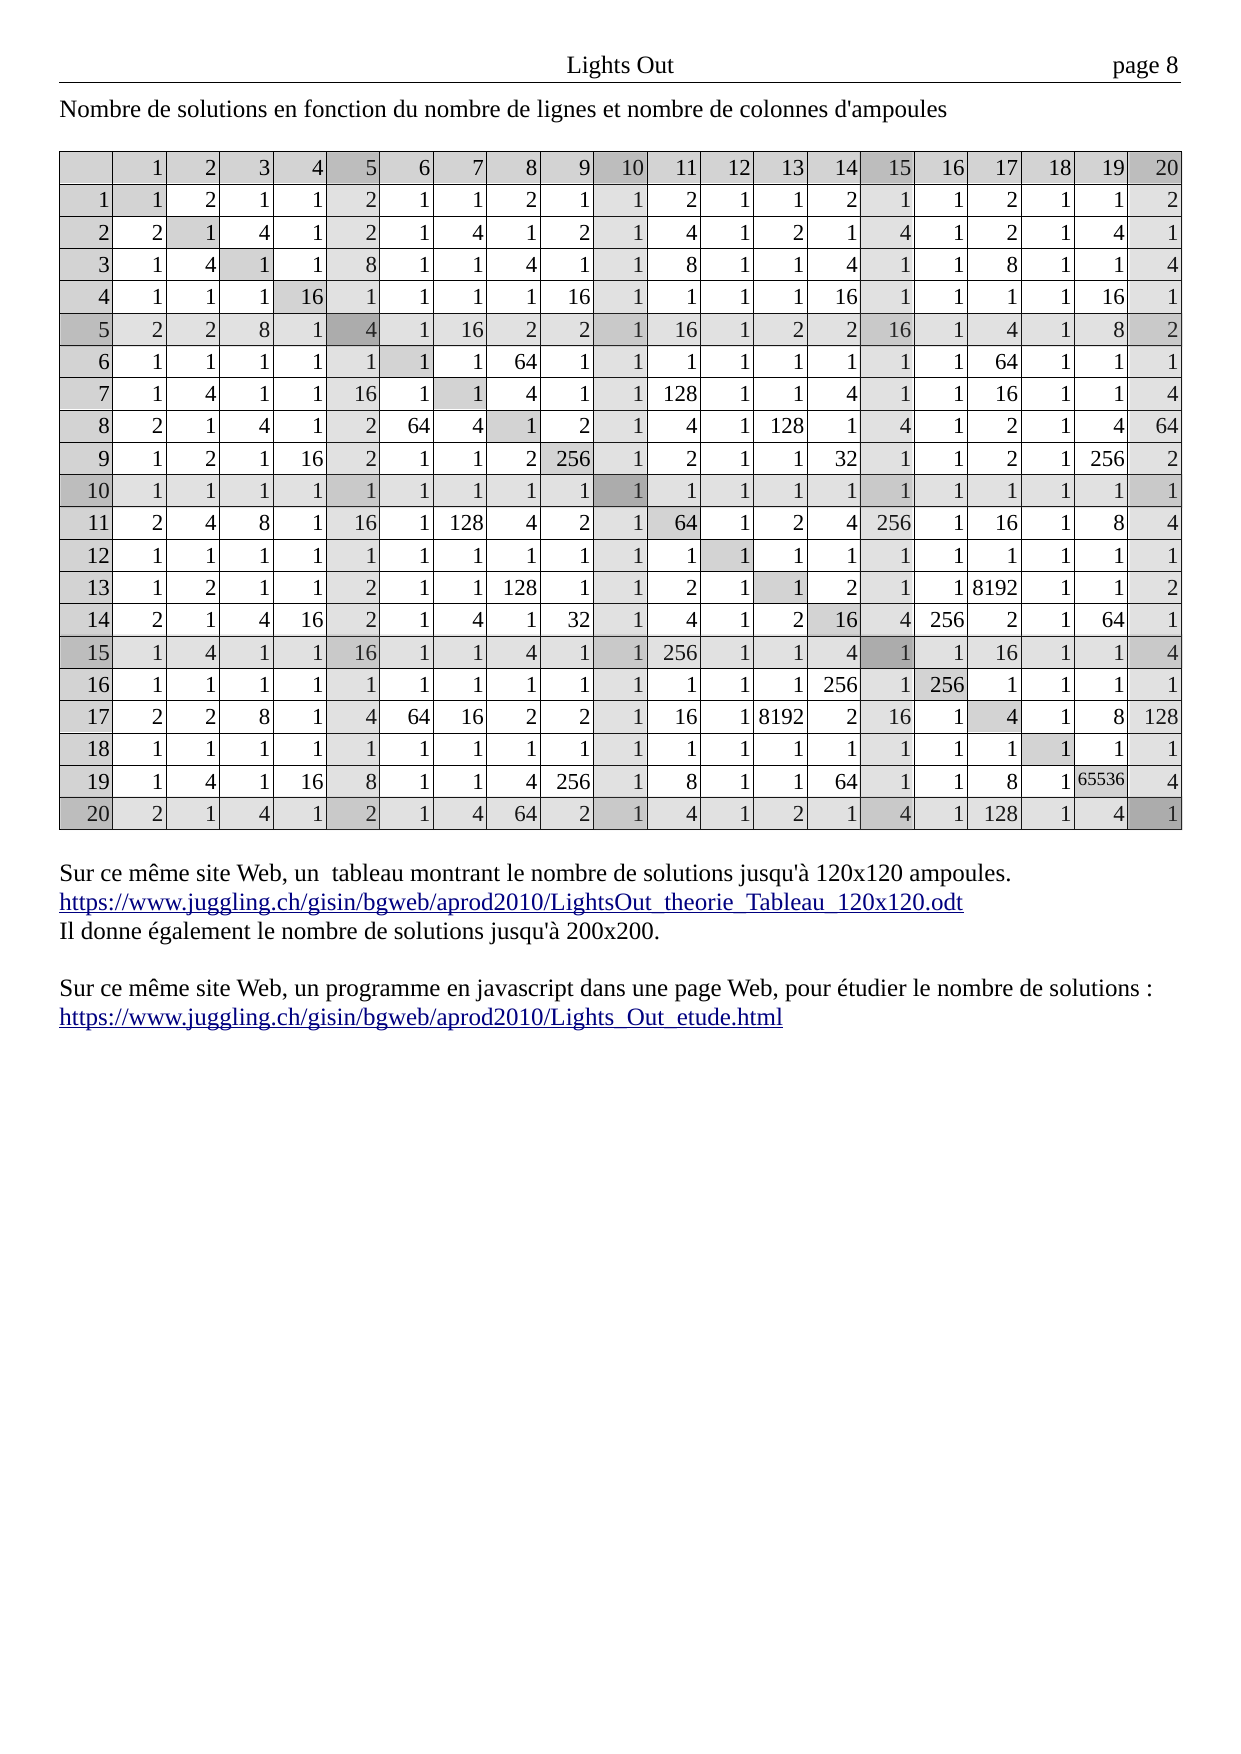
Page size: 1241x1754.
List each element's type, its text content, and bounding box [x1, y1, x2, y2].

table_cell 4 [487, 378, 540, 409]
table_cell 0 [327, 637, 379, 668]
table_cell 1 [968, 669, 1021, 700]
table_cell 256 [1075, 443, 1127, 474]
table_cell 0 [861, 798, 913, 829]
table_cell 8192 [968, 572, 1021, 603]
table_cell 1 [327, 734, 379, 765]
table_cell 1 [167, 411, 219, 442]
text Nombre de solutions en fonction du nombre de lignes et nombre de colonnes d'ampoules [59, 94, 1181, 122]
table_cell 2 [167, 572, 219, 603]
table_cell 0 [594, 637, 647, 668]
table_cell 1 [220, 378, 273, 409]
table_cell 1 [1022, 249, 1074, 280]
table_cell 1 [380, 249, 433, 280]
table_cell 0 [754, 637, 807, 668]
table_cell 2 [113, 411, 166, 442]
table_cell 3 [60, 249, 112, 280]
table_cell 0 [327, 669, 379, 700]
table_cell 1 [541, 572, 593, 603]
table_cell 2 [968, 604, 1021, 634]
table_cell 1 [487, 669, 540, 700]
table_cell 2 [487, 185, 540, 216]
table_cell 64 [968, 347, 1021, 377]
table_cell 1 [380, 347, 433, 377]
table_cell 1 [541, 378, 593, 409]
table_header 13 [754, 152, 807, 183]
table_cell 1 [968, 540, 1021, 571]
table_cell 1 [1022, 347, 1074, 377]
table_header 12 [701, 152, 753, 183]
table_cell 0 [1129, 669, 1181, 700]
table_cell 1 [915, 734, 967, 765]
table_cell 1 [754, 185, 807, 216]
table_cell 0 [327, 604, 379, 634]
table_cell 1 [1022, 604, 1074, 634]
table_header 9 [541, 152, 593, 183]
table_header 6 [380, 152, 433, 183]
table_cell 1 [434, 185, 486, 216]
table_cell 1 [1022, 572, 1074, 603]
table_cell 0 [594, 604, 647, 634]
table_cell 0 [1129, 734, 1181, 765]
table_cell 1 [1022, 766, 1074, 796]
table_cell 1 [754, 378, 807, 409]
table_cell 4 [648, 604, 700, 634]
table_cell 4 [434, 411, 486, 442]
table_cell 0 [701, 798, 753, 829]
table_cell 1 [274, 509, 326, 539]
table_cell 1 [754, 443, 807, 474]
table_cell 16 [274, 281, 326, 313]
table_cell 1 [648, 347, 700, 377]
table_cell 1 [754, 347, 807, 377]
table_cell 256 [541, 443, 593, 474]
table_cell 1 [701, 249, 753, 280]
table_cell 1 [380, 509, 433, 539]
table_cell 2 [1129, 798, 1181, 829]
table_cell 1 [113, 185, 166, 216]
table_cell 4 [167, 766, 219, 796]
table_cell 16 [60, 669, 112, 700]
table_header 3 [220, 152, 273, 183]
table_cell 1 [113, 443, 166, 474]
table_cell 4 [167, 378, 219, 409]
table_cell 128 [487, 572, 540, 603]
table_cell 1 [541, 185, 593, 216]
table_cell 1 [167, 604, 219, 634]
table_cell 16 [274, 766, 326, 796]
table_cell 2 [968, 185, 1021, 216]
table_header 18 [1022, 152, 1074, 183]
table_cell 11 [60, 507, 112, 539]
table_cell 4 [915, 798, 967, 829]
table_cell 1 [113, 540, 166, 571]
table_cell 1 [754, 572, 807, 603]
table_cell 1 [274, 540, 326, 571]
table_cell 0 [915, 637, 967, 668]
table_cell 1 [274, 411, 326, 442]
table_cell 1 [1022, 443, 1074, 474]
table_cell 1 [487, 604, 540, 634]
table_cell 0 [861, 701, 913, 732]
table_cell 64 [1075, 604, 1127, 634]
table_cell 1 [541, 734, 593, 765]
table_cell 4 [274, 798, 326, 829]
table_cell 2 [754, 604, 807, 634]
table_cell 4 [808, 509, 859, 539]
text Sur ce même site Web, un programme en javascript dans une page Web, pour étudier le nombre de solutions : [59, 973, 1181, 1002]
table_cell 0 [594, 798, 647, 829]
table_cell 4 [60, 281, 112, 313]
table_cell 2 [541, 217, 593, 248]
table_cell 1 [60, 185, 112, 216]
table_cell 1 [701, 443, 753, 474]
table_cell 1 [701, 347, 753, 377]
table_cell 1 [701, 766, 753, 796]
table_cell 8 [1075, 701, 1127, 732]
table_cell 8 [60, 411, 112, 442]
table_cell 1 [220, 766, 273, 796]
table_cell 1 [1022, 281, 1074, 313]
table_cell 256 [808, 669, 859, 700]
table_cell 2 [808, 701, 859, 732]
table_cell 1 [487, 734, 540, 765]
table_cell 2 [113, 604, 166, 634]
table_cell 1 [754, 734, 807, 765]
table_cell 1 [754, 669, 807, 700]
table_cell 0 [1022, 798, 1074, 829]
table_cell 1 [113, 281, 166, 313]
table_cell 2 [968, 443, 1021, 474]
table_cell 2 [648, 572, 700, 603]
table_cell 0 [648, 798, 700, 829]
table_cell 1 [380, 281, 433, 313]
table_cell 1 [380, 378, 433, 409]
table_cell 1 [434, 572, 486, 603]
table_cell 2 [541, 509, 593, 539]
table_cell 1 [701, 701, 753, 732]
table_cell 0 [1128, 604, 1181, 636]
table_cell 1 [380, 669, 433, 700]
table_cell 1 [701, 185, 753, 216]
table_cell 1 [915, 572, 967, 603]
table_cell 1 [434, 669, 486, 700]
table_cell 1 [167, 669, 219, 700]
table_cell 8 [968, 249, 1021, 280]
table_cell 0 [808, 798, 859, 829]
table_cell 0 [327, 701, 379, 732]
table_cell 1 [220, 669, 273, 700]
table_cell 1 [701, 734, 753, 765]
table_cell 1 [380, 572, 433, 603]
table_cell 2 [167, 185, 219, 216]
table_cell 4 [487, 766, 540, 796]
table_cell 0 [648, 637, 700, 668]
table_cell 2 [60, 217, 112, 248]
table_cell 2 [968, 217, 1021, 248]
table_cell 2 [754, 509, 807, 539]
table_cell 1 [274, 572, 326, 603]
table_header [60, 152, 112, 183]
table_cell 1 [434, 734, 486, 765]
table_cell 1 [915, 540, 967, 571]
table_cell 4 [434, 604, 486, 634]
text Sur ce même site Web, un tableau montrant le nombre de solutions jusqu'à 120x120 ampoules. [59, 858, 1181, 887]
table_cell 4 [167, 249, 219, 280]
table_cell 2 [167, 443, 219, 474]
table_cell 1 [434, 766, 486, 796]
table_cell 1 [1075, 249, 1127, 280]
table_cell 2 [113, 798, 166, 829]
table_cell 1 [220, 540, 273, 571]
table_cell 16 [648, 701, 700, 732]
table_cell 1 [754, 281, 807, 313]
table_header 17 [968, 152, 1021, 183]
table_cell 0 [594, 734, 647, 765]
table_cell 1 [113, 669, 166, 700]
table_cell 0 [113, 637, 166, 668]
table_cell 16 [274, 604, 326, 634]
table_cell 1 [701, 509, 753, 539]
table_cell 4 [220, 604, 273, 634]
table_cell 4 [808, 378, 859, 409]
table_cell 1 [968, 281, 1021, 313]
table_cell 8 [648, 766, 700, 796]
table_cell 0 [380, 798, 433, 829]
table_cell 0 [1129, 572, 1181, 603]
table_cell 13 [60, 572, 112, 603]
table_cell 1 [648, 281, 700, 313]
table_cell 2 [861, 734, 913, 765]
table_cell 0 [380, 637, 433, 668]
table_cell 10 [1129, 637, 1181, 668]
table_header 2 [167, 152, 219, 183]
table_cell 1 [380, 766, 433, 796]
table_cell 4 [434, 217, 486, 248]
table_cell 1 [274, 249, 326, 280]
table_cell 6 [60, 346, 112, 377]
table_cell 1 [541, 347, 593, 377]
table_cell 4 [968, 701, 1021, 732]
table_cell 2 [541, 701, 593, 732]
table_cell 1 [701, 378, 753, 409]
table_cell 1 [915, 347, 967, 377]
table_cell 14 [60, 604, 112, 636]
table_cell 2 [434, 798, 486, 829]
table_cell 9 [60, 443, 112, 474]
table_cell 1 [167, 281, 219, 313]
table_cell 2 [487, 443, 540, 474]
table_cell 1 [113, 572, 166, 603]
table_cell 1 [380, 604, 433, 634]
table_cell 1 [220, 281, 273, 313]
table_cell 128 [648, 378, 700, 409]
table_cell 0 [167, 637, 219, 668]
table_cell 1 [434, 249, 486, 280]
table_cell 4 [220, 217, 273, 248]
table_cell 1 [808, 411, 859, 442]
table_cell 1 [274, 185, 326, 216]
table_cell 1 [1022, 701, 1074, 732]
table_cell 1 [113, 766, 166, 796]
table_cell 64 [808, 766, 859, 796]
table_cell 2 [167, 701, 219, 732]
text Il donne également le nombre de solutions jusqu'à 200x200. [59, 916, 1181, 944]
table_cell 1 [915, 411, 967, 442]
table_cell 8 [327, 798, 379, 829]
table_cell 1 [167, 217, 219, 248]
table_cell 19 [60, 766, 112, 797]
table_cell 1 [594, 701, 647, 732]
table_cell 0 [220, 798, 273, 829]
table_cell 0 [167, 798, 219, 829]
table_cell 1 [113, 249, 166, 280]
table_cell 256 [541, 766, 593, 796]
table_cell 1 [1075, 669, 1127, 700]
table_cell 0 [861, 637, 913, 668]
table_cell 2 [113, 217, 166, 248]
table_header 19 [1075, 152, 1127, 183]
table_cell 1 [915, 249, 967, 280]
table_cell 0 [220, 637, 273, 668]
table_cell 18 [60, 734, 112, 765]
table_cell 0 [968, 798, 1021, 829]
table_cell 12 [60, 540, 112, 571]
table_cell 4 [487, 509, 540, 539]
table_cell 4 [167, 509, 219, 539]
table_cell 1 [434, 443, 486, 474]
table_cell 4 [1075, 217, 1127, 248]
table_header 16 [915, 152, 967, 183]
text https://www.juggling.ch/gisin/bgweb/aprod2010/LightsOut_theorie_Tableau_120x120.odt [59, 887, 1181, 916]
table_cell 4 [808, 249, 859, 280]
table_cell 8 [220, 701, 273, 732]
table_cell 0 [1128, 766, 1181, 797]
table_cell 2 [754, 217, 807, 248]
table_cell 16 [1075, 281, 1127, 313]
table_cell 1 [1075, 185, 1127, 216]
table_cell 1 [915, 185, 967, 216]
table_cell 2 [113, 701, 166, 732]
table_cell 1 [274, 669, 326, 700]
table_cell 1 [487, 411, 540, 442]
table_cell 0 [61, 637, 112, 668]
table_cell 16 [808, 604, 859, 634]
table_cell 1 [113, 734, 166, 765]
table_cell 1 [1022, 734, 1074, 765]
table_cell 2 [808, 572, 859, 603]
table_cell 2 [808, 185, 859, 216]
table_cell 1 [701, 217, 753, 248]
table_cell 1 [487, 281, 540, 313]
table_cell 1 [1022, 185, 1074, 216]
table_cell 1 [754, 540, 807, 571]
table_cell 1 [220, 347, 273, 377]
table_cell 1 [968, 734, 1021, 765]
table_cell 1 [648, 734, 700, 765]
table_header 1 [113, 152, 166, 183]
table_cell 1 [434, 540, 486, 571]
table_cell 2 [487, 701, 540, 732]
table_cell 1 [915, 701, 967, 732]
table_cell 1 [541, 249, 593, 280]
table_cell 16 [541, 281, 593, 313]
table_cell 1 [380, 734, 433, 765]
table_cell 0 [487, 798, 540, 829]
table_cell 1 [274, 378, 326, 409]
table_cell 64 [487, 347, 540, 377]
table_header 14 [808, 152, 859, 183]
table_cell 256 [915, 669, 967, 700]
table_cell 1 [1022, 669, 1074, 700]
table_cell 1 [1022, 217, 1074, 248]
table_cell 0 [594, 669, 647, 700]
table_cell 0 [861, 572, 913, 603]
table_cell 1 [380, 540, 433, 571]
table_cell 1 [167, 734, 219, 765]
table_cell 17 [60, 701, 112, 732]
table_cell 64 [648, 509, 700, 539]
table_cell 1 [220, 734, 273, 765]
table_cell 65536 [1075, 766, 1127, 796]
table_cell 1 [380, 217, 433, 248]
table_cell 32 [808, 443, 859, 474]
table_cell 1 [220, 443, 273, 474]
table_cell 0 [434, 637, 486, 668]
table_cell 32 [541, 604, 593, 634]
table_cell 1 [915, 217, 967, 248]
table_cell 0 [1075, 637, 1127, 668]
table_cell 1 [915, 378, 967, 409]
table_cell 1 [1075, 378, 1127, 409]
table_cell 7 [1022, 637, 1074, 668]
table_cell 1 [434, 347, 486, 377]
table_cell 1 [274, 734, 326, 765]
table_cell 1 [487, 540, 540, 571]
table_cell 1 [220, 572, 273, 603]
table_cell 2 [594, 766, 647, 796]
table_cell 1 [1022, 540, 1074, 571]
table_cell 1 [220, 249, 273, 280]
table_cell 1 [541, 669, 593, 700]
table_cell 1 [1022, 509, 1074, 539]
table_cell 2 [648, 185, 700, 216]
table_cell 1 [808, 347, 859, 377]
table_cell 0 [541, 637, 593, 668]
table_cell 16 [434, 701, 486, 732]
table_cell 16 [274, 443, 326, 474]
table_cell 128 [754, 411, 807, 442]
table_cell 1 [434, 281, 486, 313]
table_cell 1 [701, 540, 753, 571]
table_header 4 [274, 152, 326, 183]
table_cell 1 [274, 347, 326, 377]
table_cell 0 [61, 798, 112, 829]
table_cell 0 [541, 798, 593, 829]
table_cell 1 [487, 217, 540, 248]
table_cell 8 [968, 766, 1021, 796]
table_cell 1 [380, 185, 433, 216]
table_cell 2 [648, 443, 700, 474]
table_cell 1 [1075, 572, 1127, 603]
table_cell 4 [220, 411, 273, 442]
table_cell 2 [541, 411, 593, 442]
table_cell 0 [327, 766, 379, 796]
table_cell 16 [968, 378, 1021, 409]
table_cell 1 [915, 509, 967, 539]
table_cell 1 [648, 669, 700, 700]
table_cell 4 [1075, 411, 1127, 442]
table_cell 8 [1075, 509, 1127, 539]
table_cell 1 [701, 637, 753, 668]
table_cell 256 [915, 604, 967, 634]
table_cell 0 [861, 766, 914, 797]
table_cell 8 [648, 249, 700, 280]
table_cell 2 [968, 411, 1021, 442]
table_cell 1 [1022, 411, 1074, 442]
table_header 7 [434, 152, 486, 183]
table_cell 2 [1075, 798, 1127, 829]
table_cell 0 [274, 637, 326, 668]
table_cell 1 [701, 572, 753, 603]
table_cell 1 [1075, 347, 1127, 377]
table_cell 1 [808, 540, 859, 571]
table_cell 128 [434, 509, 486, 539]
table_cell 2 [754, 798, 807, 829]
table_cell 16 [968, 509, 1021, 539]
table_cell 1 [808, 217, 859, 248]
table_cell 7 [60, 378, 112, 409]
table_cell 1 [701, 281, 753, 313]
table_header 11 [648, 152, 700, 183]
table_cell 1 [648, 540, 700, 571]
table_cell 1 [701, 604, 753, 634]
table_cell 1 [167, 540, 219, 571]
table_cell 1 [1075, 734, 1127, 765]
table_cell 1 [808, 734, 859, 765]
table_cell 0 [487, 637, 540, 668]
table_cell 1 [274, 217, 326, 248]
table_cell 4 [648, 217, 700, 248]
table_cell 0 [808, 637, 859, 668]
table_cell 1 [1075, 540, 1127, 571]
table_cell 2 [113, 509, 166, 539]
table_cell 7 [861, 669, 913, 700]
table_cell 0 [968, 637, 1021, 668]
table_cell 1 [915, 281, 967, 313]
table_cell 1 [701, 669, 753, 700]
table_cell 1 [915, 766, 967, 796]
table_cell 4 [648, 411, 700, 442]
table_cell 1 [274, 701, 326, 732]
table_cell 2 [1129, 701, 1181, 732]
table_cell 1 [113, 347, 166, 377]
table_cell 1 [754, 766, 807, 796]
table_cell 1 [1022, 378, 1074, 409]
table_cell 1 [541, 540, 593, 571]
table_cell 64 [380, 701, 433, 732]
table_cell 0 [861, 604, 914, 636]
table_header 8 [487, 152, 540, 183]
table_cell 1 [113, 378, 166, 409]
table_cell 1 [434, 378, 486, 409]
table_cell 1 [754, 249, 807, 280]
table_cell 8192 [754, 701, 807, 732]
table_cell 1 [915, 443, 967, 474]
table_cell 1 [167, 347, 219, 377]
table_cell 1 [220, 185, 273, 216]
table_cell 64 [380, 411, 433, 442]
table_cell 1 [701, 411, 753, 442]
table_cell 4 [487, 249, 540, 280]
text https://www.juggling.ch/gisin/bgweb/aprod2010/Lights_Out_etude.html [59, 1002, 1181, 1031]
table_cell 8 [220, 509, 273, 539]
table_cell 16 [808, 281, 859, 313]
table_cell 1 [380, 443, 433, 474]
